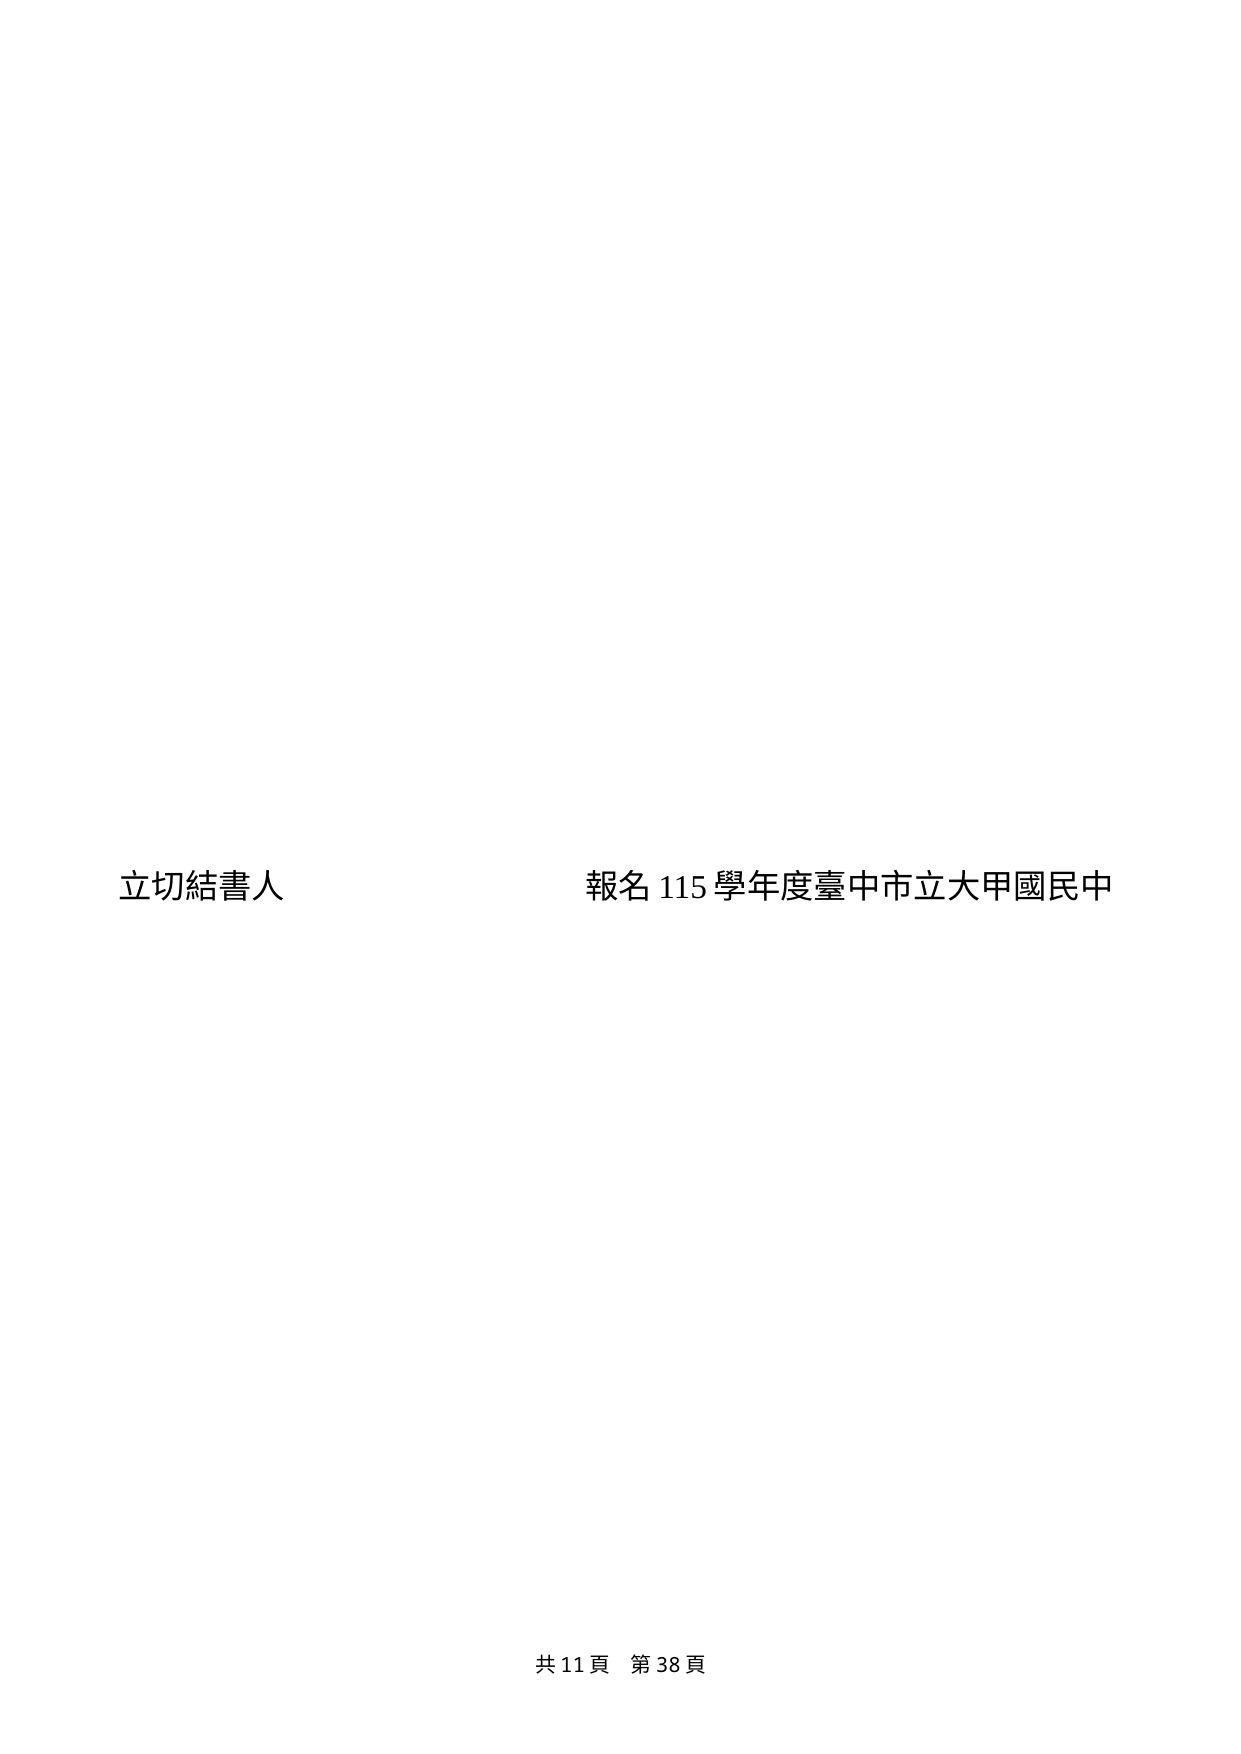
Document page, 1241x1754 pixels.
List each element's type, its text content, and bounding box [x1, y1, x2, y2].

text 立切結書人 報名115學年度臺中市立大甲國民中 [118, 843, 1122, 905]
